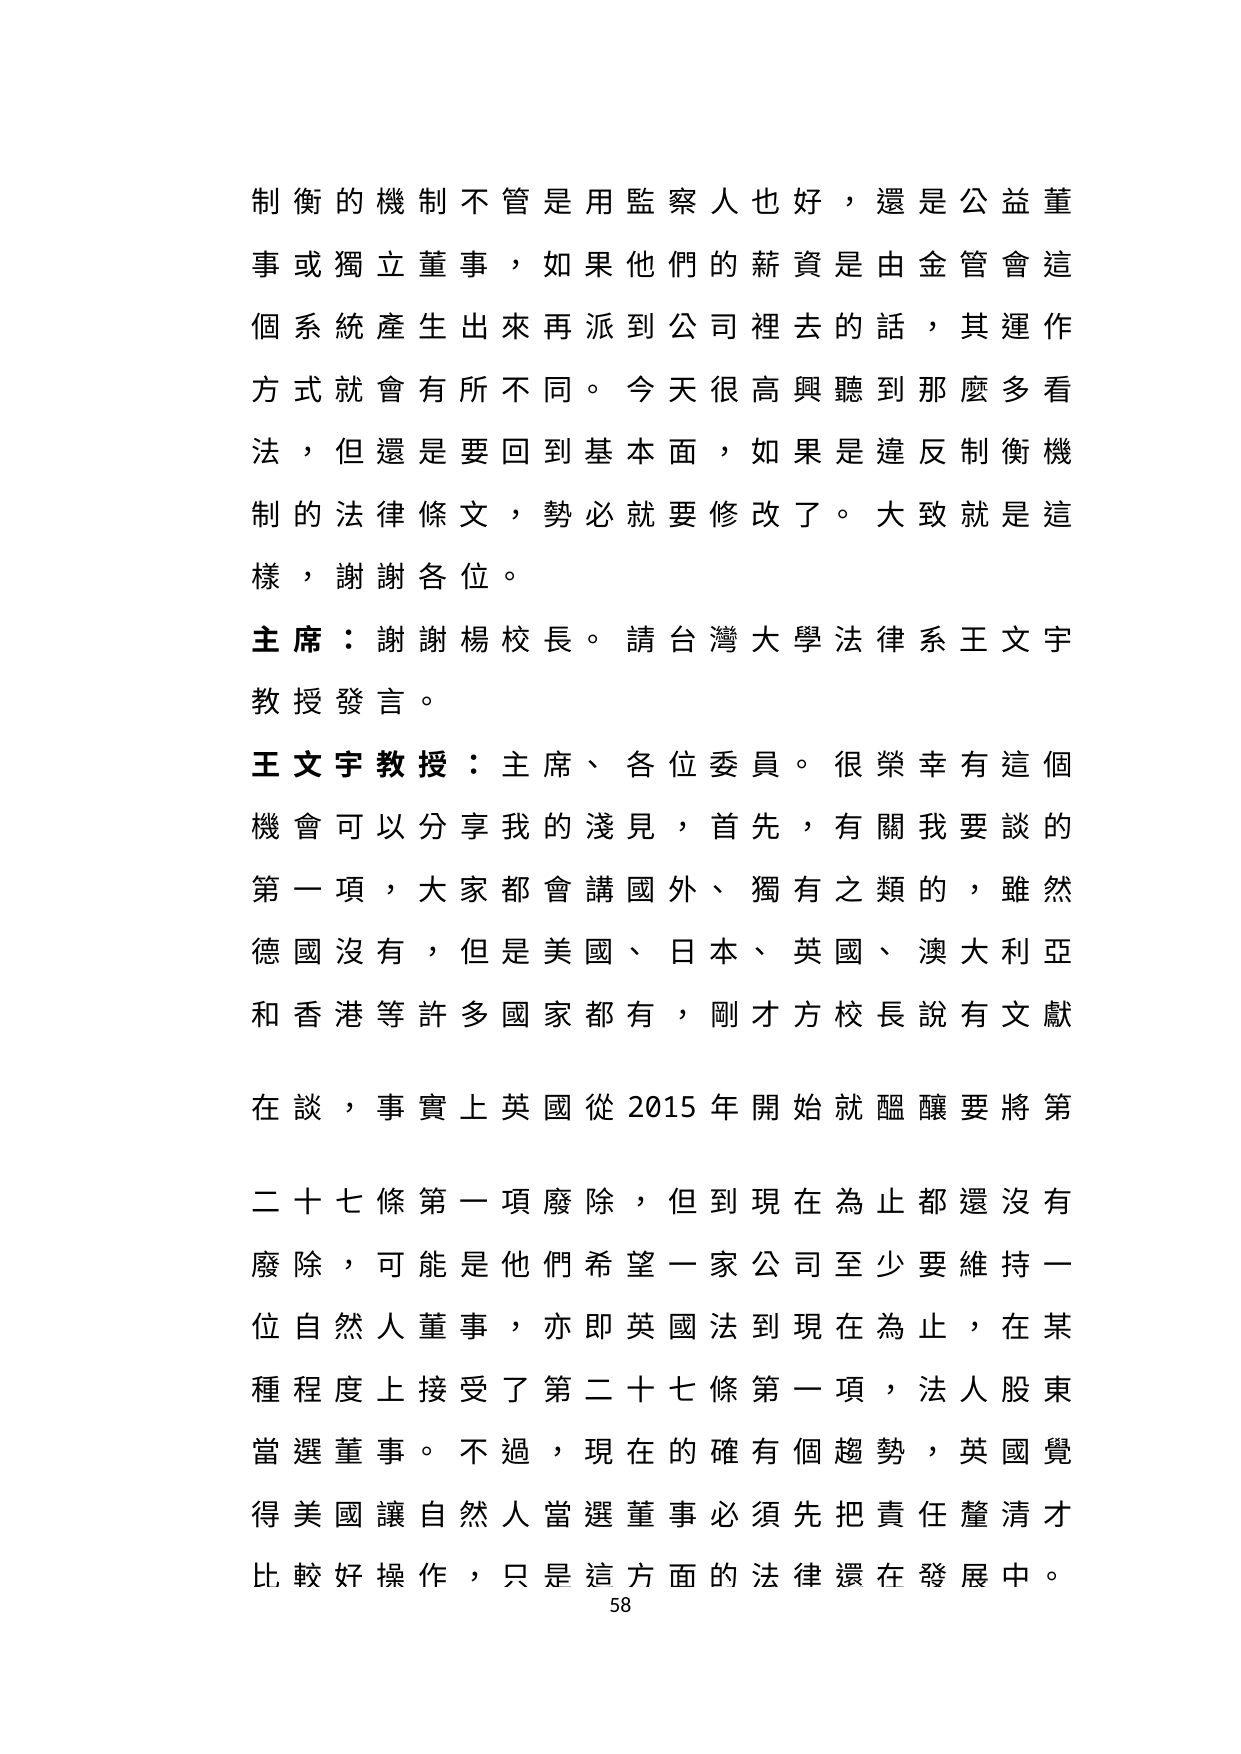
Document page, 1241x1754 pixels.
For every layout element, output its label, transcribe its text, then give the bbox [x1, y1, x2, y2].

text 第二十七條中有提到很多，包括一個法人董事、法人股東可以選出他的監察人，又選出董事，這樣如何產生制衡機制？所以從制衡機制來看，它就產生很大的問題。其實，到目前為止，我們公司法中還有很多問題，但請不要對號入座，不管是監察、獨立董事都可能產生成為花瓶的情形。它的制衡機制在哪裡？以人性來講，可能由誰聘他，往往就聽誰的，所以不管是獨立董事、公益董事，我們要看他的薪水、車馬費或很多附加價值來自哪裡？他自然而然會依人性往那邊傾斜。因此我就舉個例子，制衡的機制不管是用監察人也好，還是公益董事或獨立董事，如果他們的薪資是由金管會這個系統產生出來再派到公司裡去的話，其運作方式就會有所不同。今天很高興聽到那麼多看法，但還是要回到基本面，如果是違反制衡機制的法律條文，勢必就要修改了。大致就是這樣，謝謝各位。 [236, 158, 1078, 596]
text 王文宇教授：主席、各位委員。很榮幸有這個機會可以分享我的淺見，首先，有關我要談的第一項，大家都會講國外、獨有之類的，雖然德國沒有，但是美國、日本、英國、澳大利亞和香港等許多國家都有，剛才方校長說有文獻在談，事實上英國從2015年開始就醞釀要將第二十七條第一項廢除，但到現在為止都還沒有廢除，可能是他們希望一家公司至少要維持一位自然人董事，亦即英國法到現在為止，在某種程度上接受了第二十七條第一項，法人股東當選董事。不過，現在的確有個趨勢，英國覺得美國讓自然人當選董事必須先把責任釐清才比較好操作，只是這方面的法律還在發展中。 [206, 721, 1078, 1587]
text 主席：謝謝楊校長。請台灣大學法律系王文宇教授發言。 [206, 596, 1078, 721]
